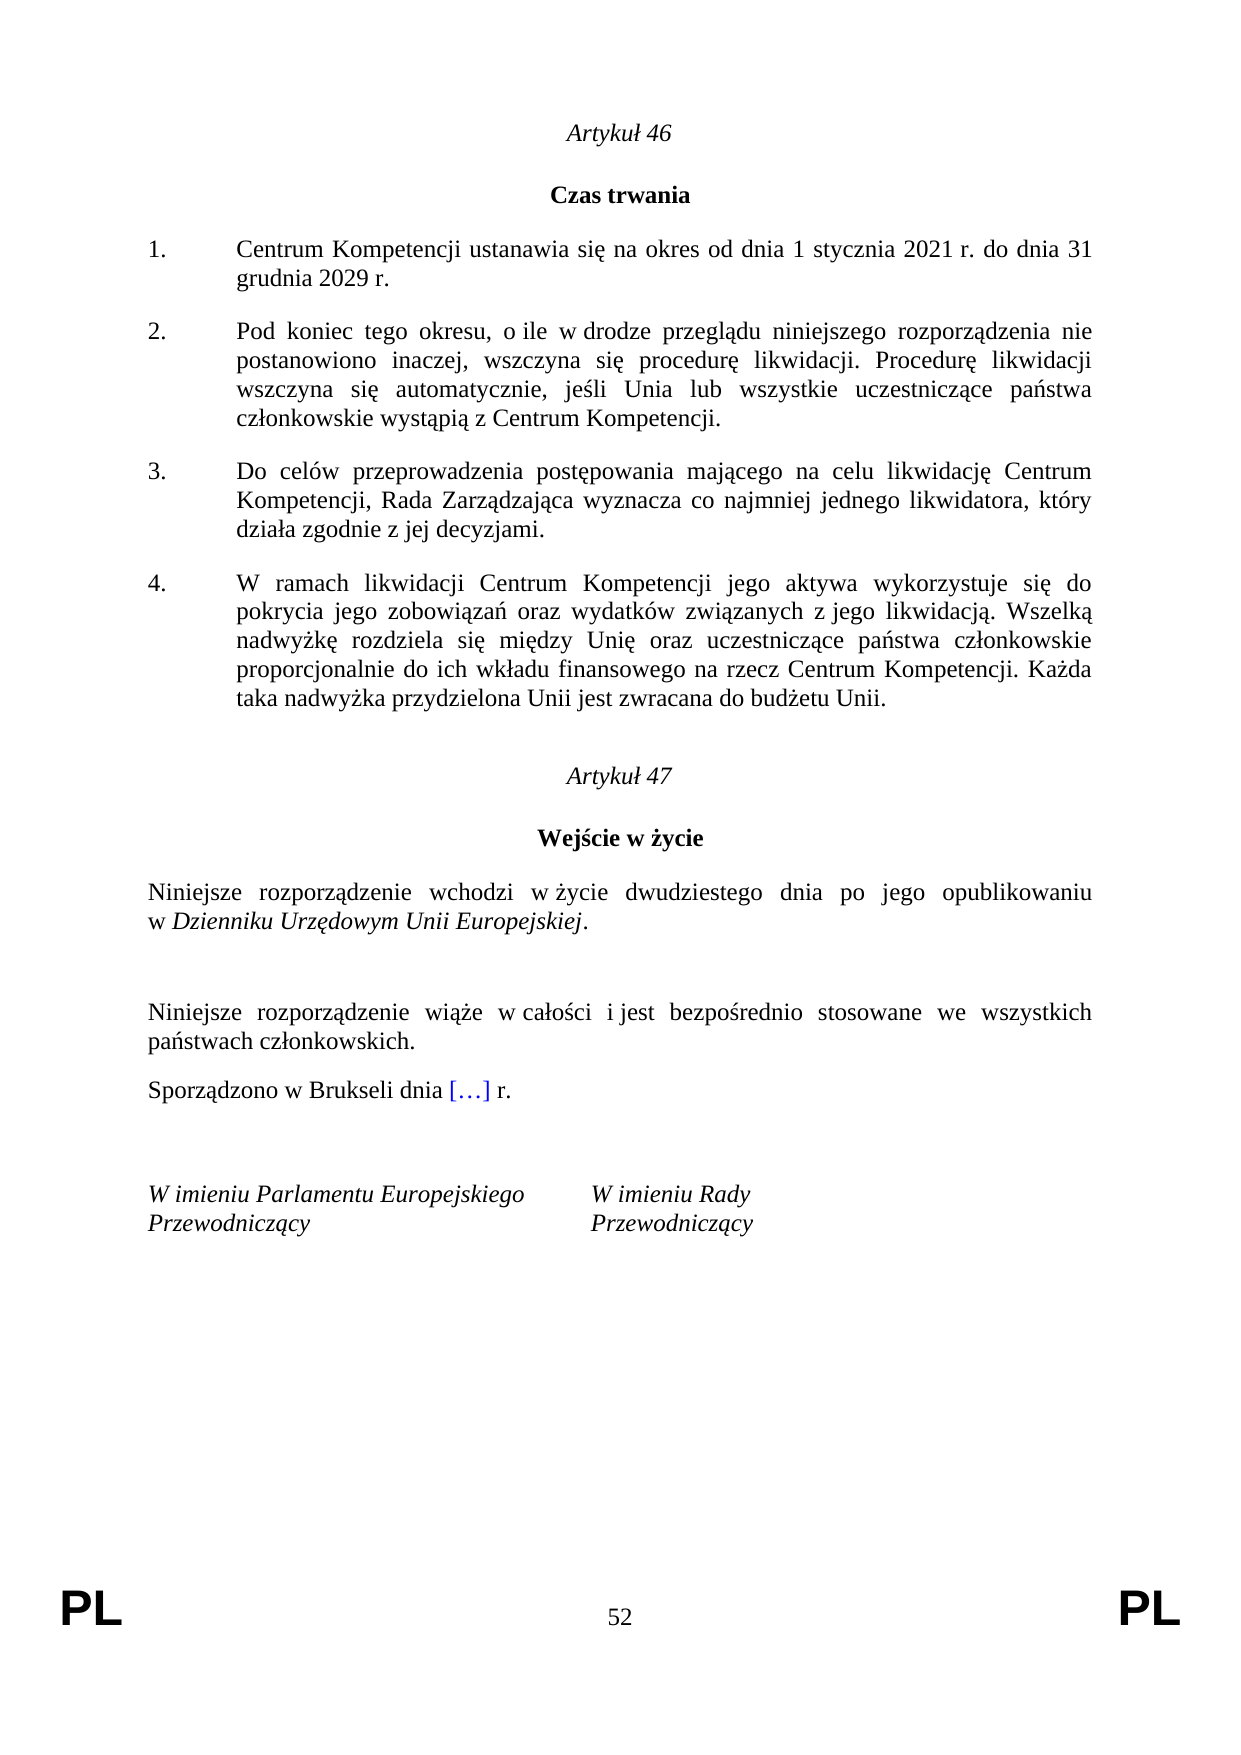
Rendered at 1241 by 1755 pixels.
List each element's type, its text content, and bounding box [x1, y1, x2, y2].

text Czas trwania [148, 180, 1093, 209]
text 1. Centrum Kompetencji ustanawia się na okres od dnia 1 stycznia 2021 r. do dnia 31 grudnia 2029 r. [148, 234, 1093, 291]
text Artykuł 47 [148, 761, 1093, 790]
text Artykuł 46 [148, 118, 1093, 147]
text Wejście w życie [148, 823, 1093, 852]
text 3. Do celów przeprowadzenia postępowania mającego na celu likwidację Centrum Kompetencji, Rada Zarządzająca wyznacza co najmniej jednego likwidatora, który działa zgodnie z jej decyzjami. [148, 456, 1093, 543]
text Sporządzono w Brukseli dnia […] r. [148, 1076, 1093, 1104]
text Przewodniczący Przewodniczący [148, 1208, 1093, 1237]
text 4. W ramach likwidacji Centrum Kompetencji jego aktywa wykorzystuje się do pokrycia jego zobowiązań oraz wydatków związanych z jego likwidacją. Wszelką nadwyżkę rozdziela się między Unię oraz uczestniczące państwa członkowskie proporcjonalnie do ich wkładu finansowego na rzecz Centrum Kompetencji. Każda taka nadwyżka przydzielona Unii jest zwracana do budżetu Unii. [148, 568, 1093, 711]
text Niniejsze rozporządzenie wiąże w całości i jest bezpośrednio stosowane we wszystkich państwach członkowskich. [148, 997, 1093, 1055]
text 2. Pod koniec tego okresu, o ile w drodze przeglądu niniejszego rozporządzenia nie postanowiono inaczej, wszczyna się procedurę likwidacji. Procedurę likwidacji wszczyna się automatycznie, jeśli Unia lub wszystkie uczestniczące państwa członkowskie wystąpią z Centrum Kompetencji. [148, 316, 1093, 431]
text Niniejsze rozporządzenie wchodzi w życie dwudziestego dnia po jego opublikowaniu w Dzienniku Urzędowym Unii Europejskiej. [148, 877, 1093, 935]
text W imieniu Parlamentu Europejskiego W imieniu Rady [148, 1179, 1093, 1208]
